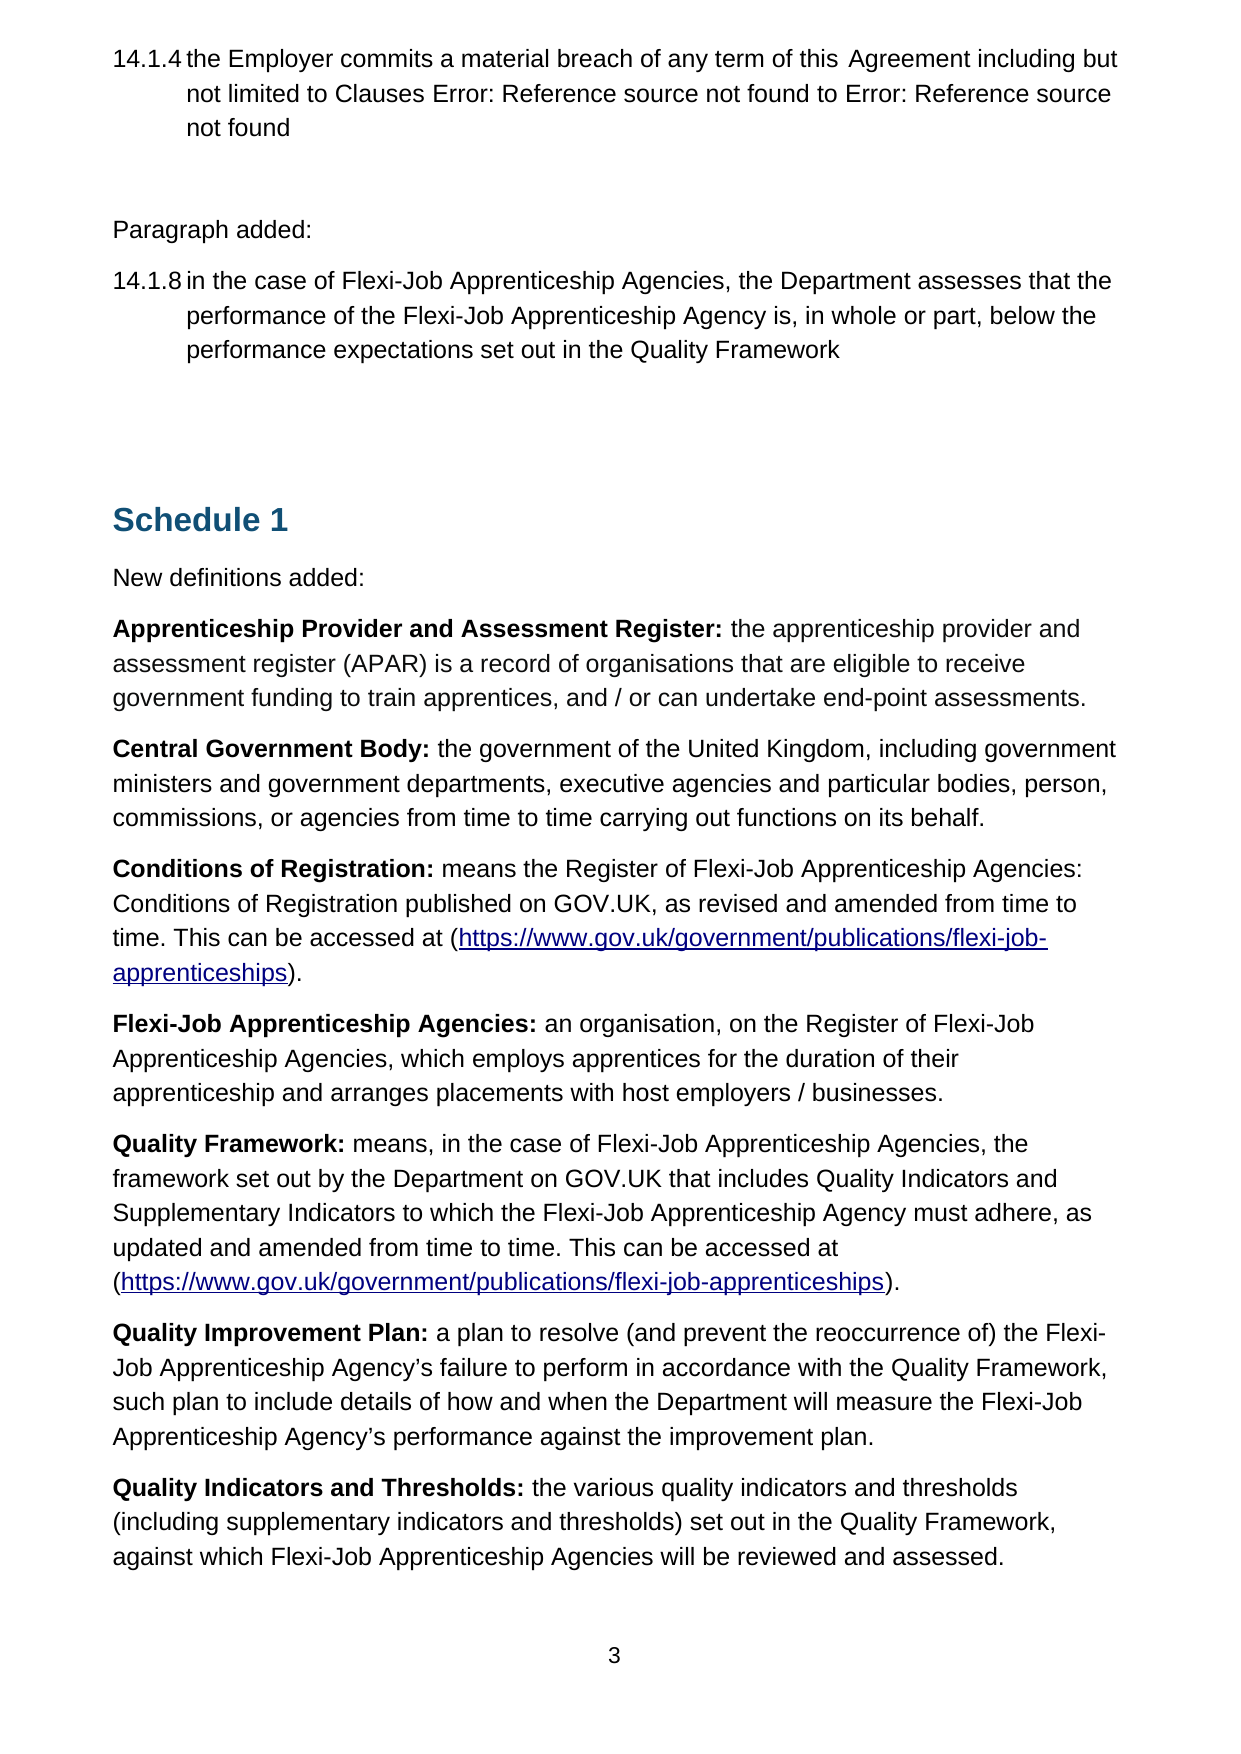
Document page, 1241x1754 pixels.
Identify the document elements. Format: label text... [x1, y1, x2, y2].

text Quality Framework: means, in the case of Flexi-Job Apprenticeship Agencies, the framework set out by the Department on GOV.UK that includes Quality Indicators and Supplementary Indicators to which the Flexi-Job Apprenticeship Agency must adhere, as updated and amended from time to time. This can be accessed at (https://www.gov.uk/government/publications/flexi-job-apprenticeships). [112, 1129, 1128, 1296]
text Conditions of Registration: means the Register of Flexi-Job Apprenticeship Agencies: Conditions of Registration published on GOV.UK, as revised and amended from time to time. This can be accessed at (https://www.gov.uk/government/publications/flexi-job-apprenticeships). [112, 854, 1128, 987]
text Flexi-Job Apprenticeship Agencies: an organisation, on the Register of Flexi-Job Apprenticeship Agencies, which employs apprentices for the duration of their apprenticeship and arranges placements with host employers / businesses. [112, 1009, 1128, 1107]
text New definitions added: [112, 563, 1128, 592]
subtitle Schedule 1 [112, 500, 1128, 538]
text Quality Improvement Plan: a plan to resolve (and prevent the reoccurrence of) the Flexi-Job Apprenticeship Agency’s failure to perform in accordance with the Quality Framework, such plan to include details of how and when the Department will measure the Flexi-Job Apprenticeship Agency’s performance against the improvement plan. [112, 1318, 1128, 1450]
text Quality Indicators and Thresholds: the various quality indicators and thresholds (including supplementary indicators and thresholds) set out in the Quality Framework, against which Flexi-Job Apprenticeship Agencies will be reviewed and assessed. [112, 1473, 1128, 1571]
text 14.1.8 in the case of Flexi-Job Apprenticeship Agencies, the Department assesses that the performance of the Flexi-Job Apprenticeship Agency is, in whole or part, below the performance expectations set out in the Quality Framework [112, 266, 1128, 364]
text Paragraph added: [112, 215, 1128, 244]
text Apprenticeship Provider and Assessment Register: the apprenticeship provider and assessment register (APAR) is a record of organisations that are eligible to receive government funding to train apprentices, and / or can undertake end-point assessments. [112, 614, 1128, 712]
text 14.1.4 the Employer commits a material breach of any term of this Agreement including but not limited to Clauses 5.1.1 to 5.1.9 [112, 44, 1128, 141]
text Central Government Body: the government of the United Kingdom, including government ministers and government departments, executive agencies and particular bodies, person, commissions, or agencies from time to time carrying out functions on its behalf. [112, 734, 1128, 832]
